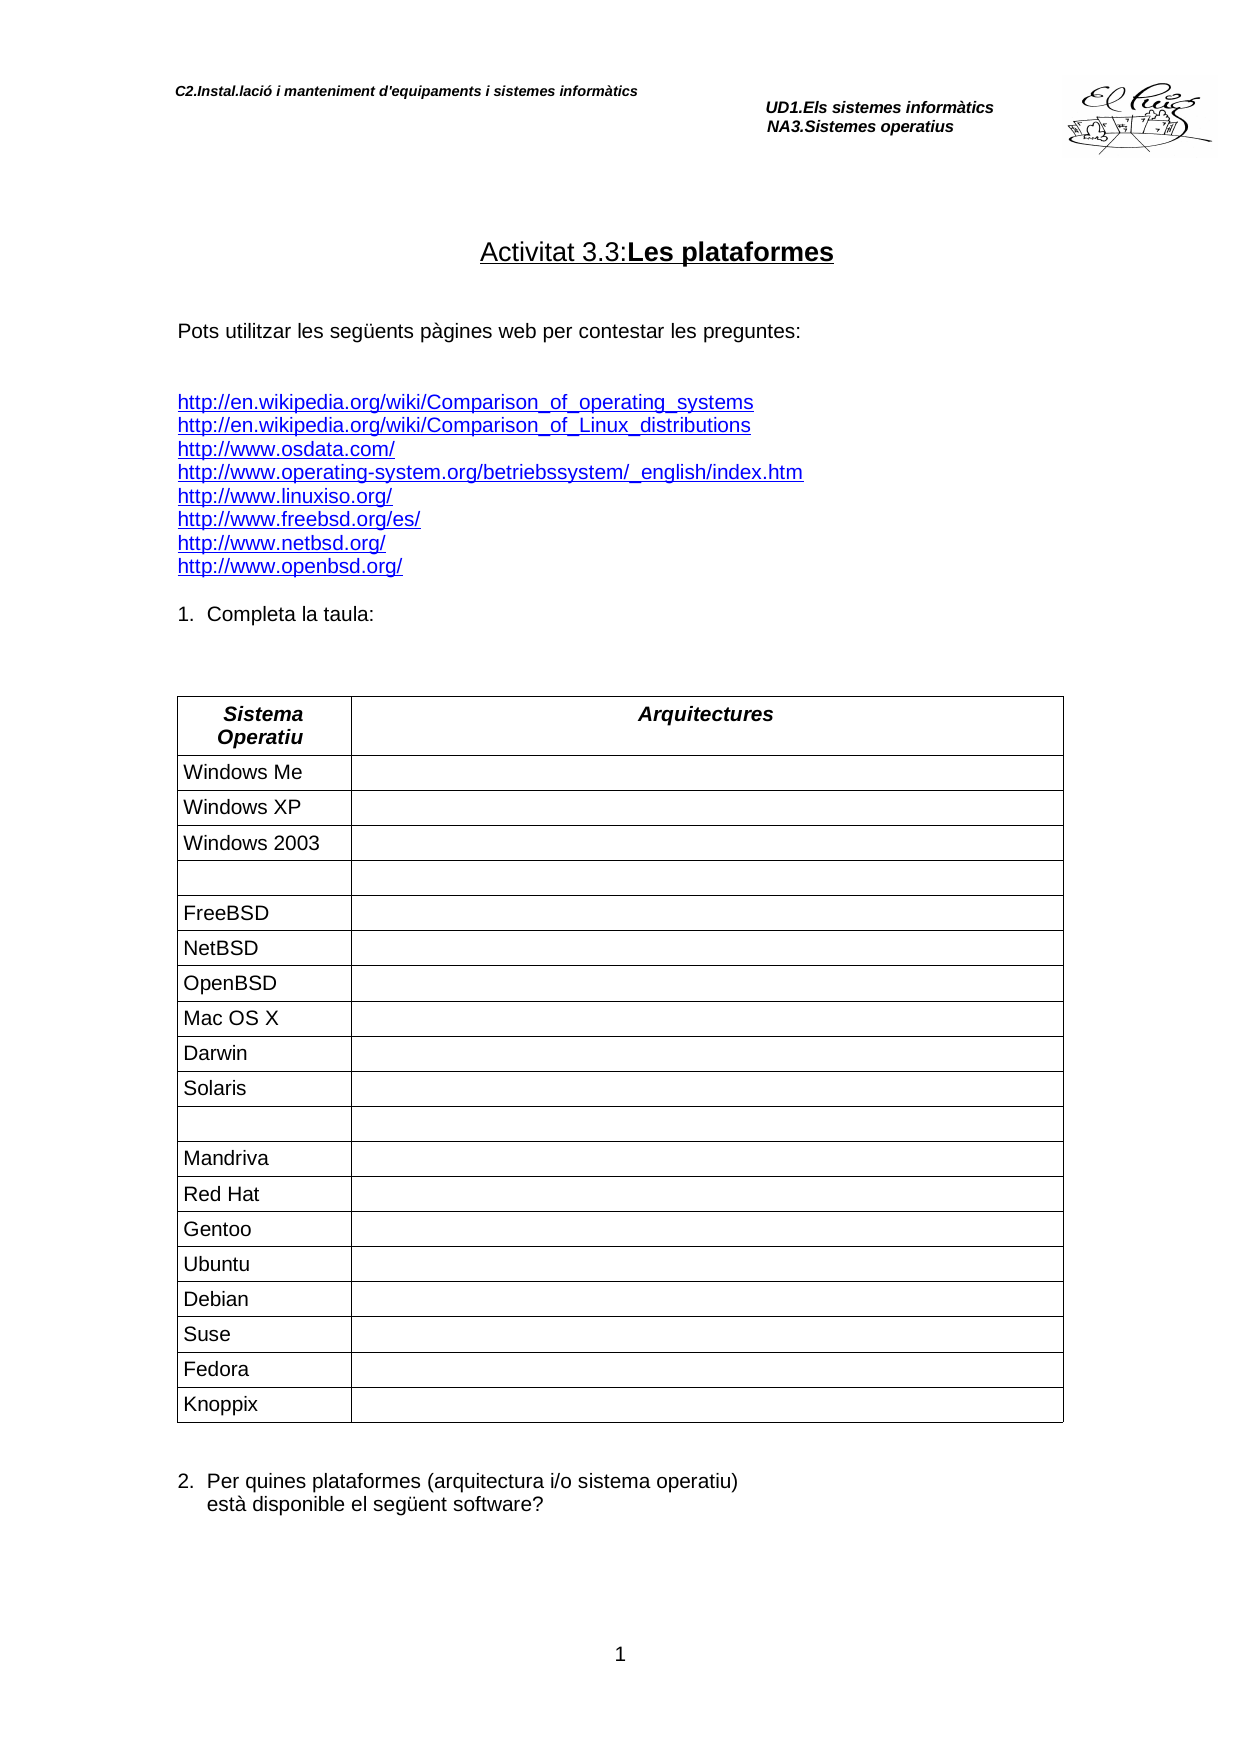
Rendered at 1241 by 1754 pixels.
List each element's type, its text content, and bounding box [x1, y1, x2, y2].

table_cell [352, 1317, 1063, 1352]
text http://www.osdata.com/ [177, 437, 1063, 461]
table_cell Windows Me [178, 756, 351, 790]
table_cell Knoppix [178, 1388, 351, 1422]
table_cell Windows XP [178, 791, 351, 825]
table_header Sistema Operatiu [178, 697, 351, 755]
table_cell [352, 931, 1063, 965]
table_cell Mac OS X [178, 1002, 351, 1036]
table_cell Solaris [178, 1072, 351, 1106]
table_cell [352, 1142, 1063, 1176]
table_cell NetBSD [178, 931, 351, 965]
table_cell Darwin [178, 1037, 351, 1071]
text http://www.freebsd.org/es/ [177, 508, 1063, 531]
table_cell Windows 2003 [178, 826, 351, 860]
list Per quines plataformes (arquitectura i/o sistema operatiu) [177, 1469, 1063, 1493]
table_cell [352, 1107, 1063, 1141]
table_cell FreeBSD [178, 896, 351, 930]
table_header Arquitectures [352, 697, 1063, 755]
text http://www.netbsd.org/ [177, 531, 1063, 555]
text Pots utilitzar les següents pàgines web per contestar les preguntes: [177, 319, 1063, 343]
picture [1062, 75, 1218, 158]
text Activitat 3.3:Les plataformes [177, 237, 1063, 267]
table_cell [352, 1388, 1063, 1422]
text http://en.wikipedia.org/wiki/Comparison_of_Linux_distributions [177, 414, 1063, 437]
table_cell [178, 1107, 351, 1141]
table_cell [352, 791, 1063, 825]
list està disponible el següent software? [177, 1493, 1063, 1516]
table_cell [352, 896, 1063, 930]
table_cell [352, 1247, 1063, 1281]
table_cell [352, 1177, 1063, 1211]
text http://www.operating-system.org/betriebssystem/_english/index.htm [177, 461, 1063, 484]
table_cell Suse [178, 1317, 351, 1352]
table_cell [352, 1002, 1063, 1036]
table_cell [352, 1282, 1063, 1316]
table_cell [352, 826, 1063, 860]
table_cell [178, 861, 351, 895]
table_cell Mandriva [178, 1142, 351, 1176]
text http://en.wikipedia.org/wiki/Comparison_of_operating_systems [177, 390, 1063, 414]
table_cell Ubuntu [178, 1247, 351, 1281]
table_cell [352, 1212, 1063, 1246]
table_cell [352, 861, 1063, 895]
table_cell [352, 1353, 1063, 1387]
table_cell [352, 966, 1063, 1001]
text http://www.openbsd.org/ [177, 555, 1063, 578]
table_cell Fedora [178, 1353, 351, 1387]
table_cell Gentoo [178, 1212, 351, 1246]
table_cell [352, 1072, 1063, 1106]
text http://www.linuxiso.org/ [177, 484, 1063, 508]
table_cell [352, 756, 1063, 790]
table_cell [352, 1037, 1063, 1071]
table_cell Red Hat [178, 1177, 351, 1211]
table_cell OpenBSD [178, 966, 351, 1001]
list Completa la taula: [177, 602, 1063, 626]
table_cell Debian [178, 1282, 351, 1316]
